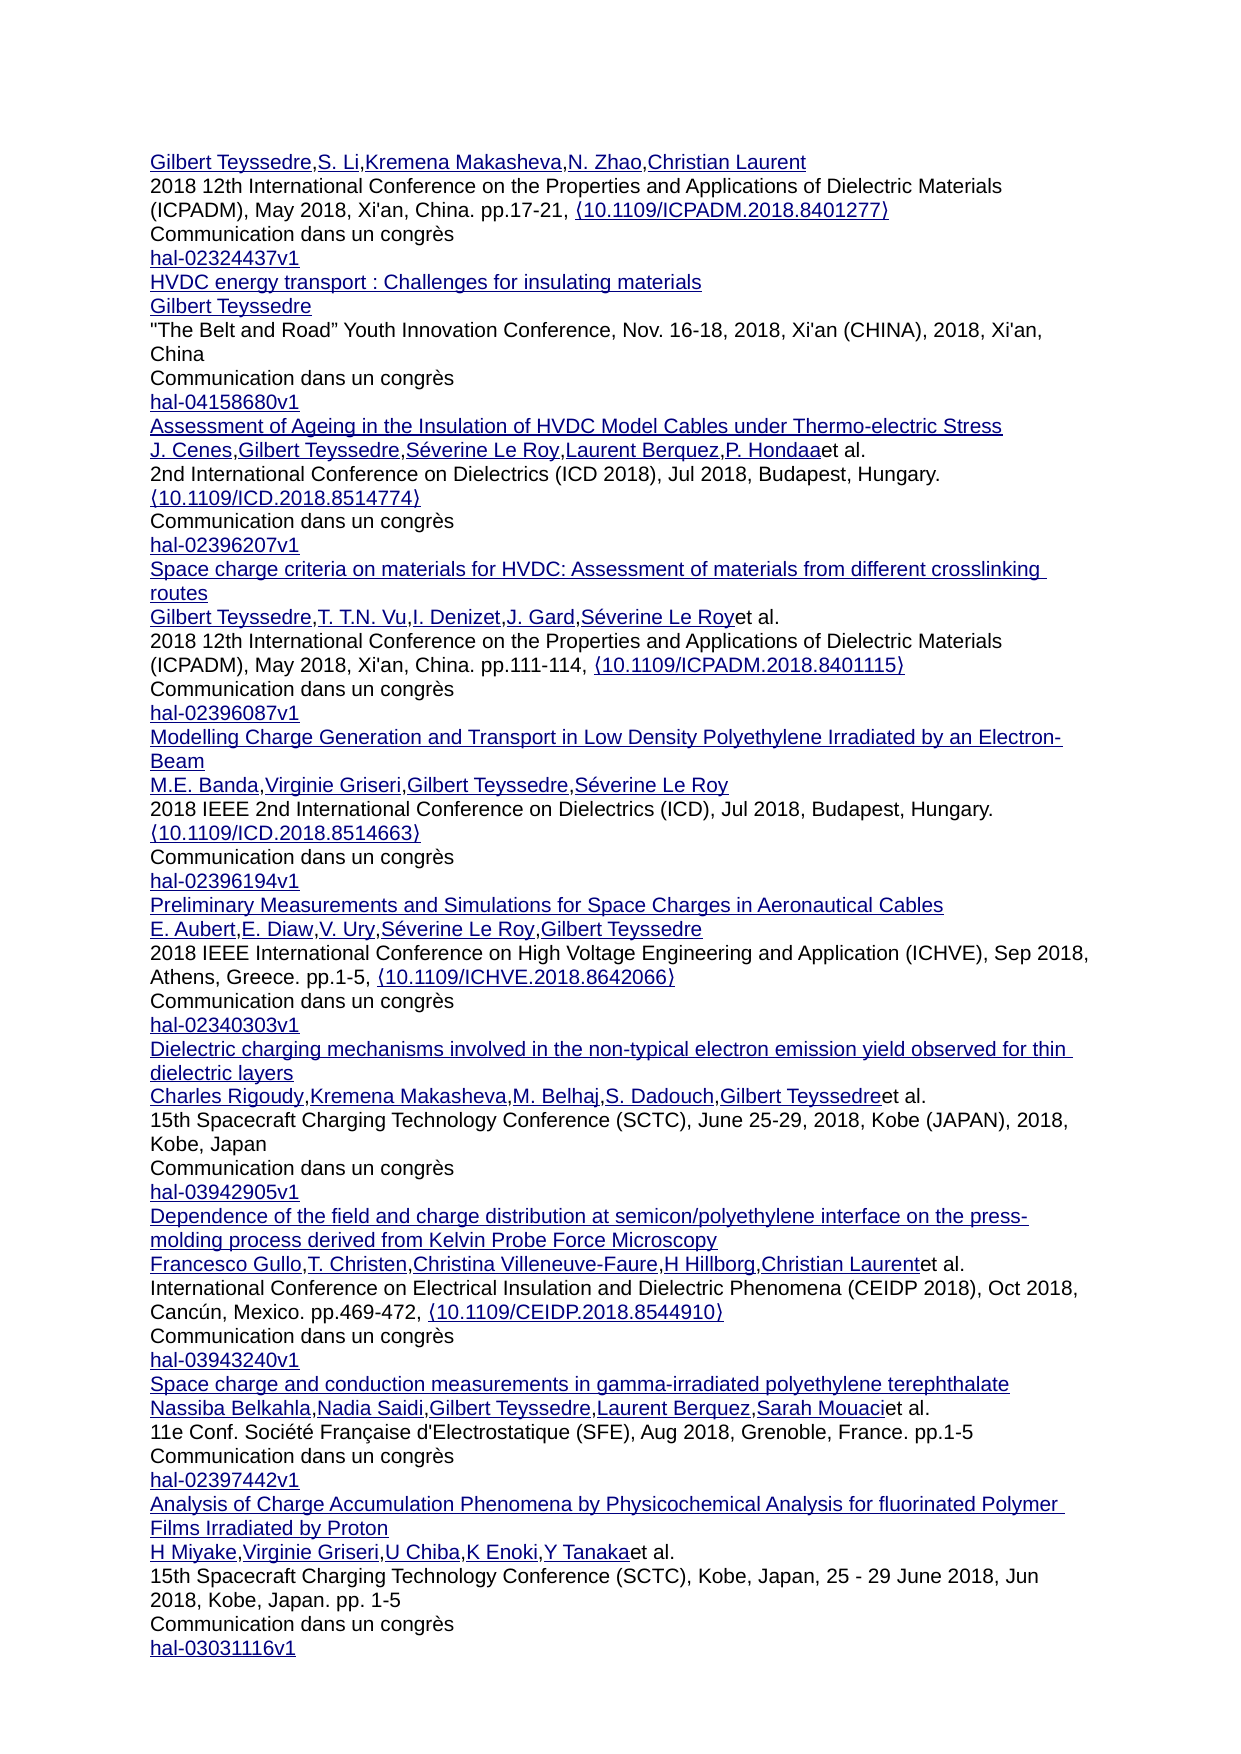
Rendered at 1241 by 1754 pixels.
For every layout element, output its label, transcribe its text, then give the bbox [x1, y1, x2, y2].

table_cell Gilbert Teyssedre,S. Li,Kremena Makasheva,N. Zhao,Christian Laurent 2018 12th International Conference on the Properties and Applications of Dielectric Materials (ICPADM), May 2018, Xi'an, China. pp.17-21, ⟨10.1109/ICPADM.2018.8401277⟩ Communication dans un congrès hal-02324437v1 [150, 150, 1090, 270]
table_cell HVDC energy transport : Challenges for insulating materials Gilbert Teyssedre "The Belt and Road” Youth Innovation Conference, Nov. 16-18, 2018, Xi'an (CHINA), 2018, Xi'an, China Communication dans un congrès hal-04158680v1 [150, 270, 1090, 413]
table_cell Space charge criteria on materials for HVDC: Assessment of materials from different crosslinking routes Gilbert Teyssedre,T. T.N. Vu,I. Denizet,J. Gard,Séverine Le Royet al. 2018 12th International Conference on the Properties and Applications of Dielectric Materials (ICPADM), May 2018, Xi'an, China. pp.111-114, ⟨10.1109/ICPADM.2018.8401115⟩ Communication dans un congrès hal-02396087v1 [150, 557, 1090, 725]
table_cell Space charge and conduction measurements in gamma-irradiated polyethylene terephthalate Nassiba Belkahla,Nadia Saidi,Gilbert Teyssedre,Laurent Berquez,Sarah Mouaciet al. 11e Conf. Société Française d'Electrostatique (SFE), Aug 2018, Grenoble, France. pp.1-5 Communication dans un congrès hal-02397442v1 [150, 1372, 1090, 1492]
table_cell Dependence of the field and charge distribution at semicon/polyethylene interface on the press-molding process derived from Kelvin Probe Force Microscopy Francesco Gullo,T. Christen,Christina Villeneuve-Faure,H Hillborg,Christian Laurentet al. International Conference on Electrical Insulation and Dielectric Phenomena (CEIDP 2018), Oct 2018, Cancún, Mexico. pp.469-472, ⟨10.1109/CEIDP.2018.8544910⟩ Communication dans un congrès hal-03943240v1 [150, 1204, 1090, 1372]
table_cell Assessment of Ageing in the Insulation of HVDC Model Cables under Thermo-electric Stress J. Cenes,Gilbert Teyssedre,Séverine Le Roy,Laurent Berquez,P. Hondaaet al. 2nd International Conference on Dielectrics (ICD 2018), Jul 2018, Budapest, Hungary. ⟨10.1109/ICD.2018.8514774⟩ Communication dans un congrès hal-02396207v1 [150, 414, 1090, 557]
table_cell Preliminary Measurements and Simulations for Space Charges in Aeronautical Cables E. Aubert,E. Diaw,V. Ury,Séverine Le Roy,Gilbert Teyssedre 2018 IEEE International Conference on High Voltage Engineering and Application (ICHVE), Sep 2018, Athens, Greece. pp.1-5, ⟨10.1109/ICHVE.2018.8642066⟩ Communication dans un congrès hal-02340303v1 [150, 893, 1090, 1036]
table_cell Analysis of Charge Accumulation Phenomena by Physicochemical Analysis for fluorinated Polymer Films Irradiated by Proton H Miyake,Virginie Griseri,U Chiba,K Enoki,Y Tanakaet al. 15th Spacecraft Charging Technology Conference (SCTC), Kobe, Japan, 25 - 29 June 2018, Jun 2018, Kobe, Japan. pp. 1-5 Communication dans un congrès hal-03031116v1 [150, 1492, 1090, 1659]
table_cell Modelling Charge Generation and Transport in Low Density Polyethylene Irradiated by an Electron-Beam M.E. Banda,Virginie Griseri,Gilbert Teyssedre,Séverine Le Roy 2018 IEEE 2nd International Conference on Dielectrics (ICD), Jul 2018, Budapest, Hungary. ⟨10.1109/ICD.2018.8514663⟩ Communication dans un congrès hal-02396194v1 [150, 725, 1090, 893]
table_cell Dielectric charging mechanisms involved in the non-typical electron emission yield observed for thin dielectric layers Charles Rigoudy,Kremena Makasheva,M. Belhaj,S. Dadouch,Gilbert Teyssedreet al. 15th Spacecraft Charging Technology Conference (SCTC), June 25-29, 2018, Kobe (JAPAN), 2018, Kobe, Japan Communication dans un congrès hal-03942905v1 [150, 1036, 1090, 1204]
